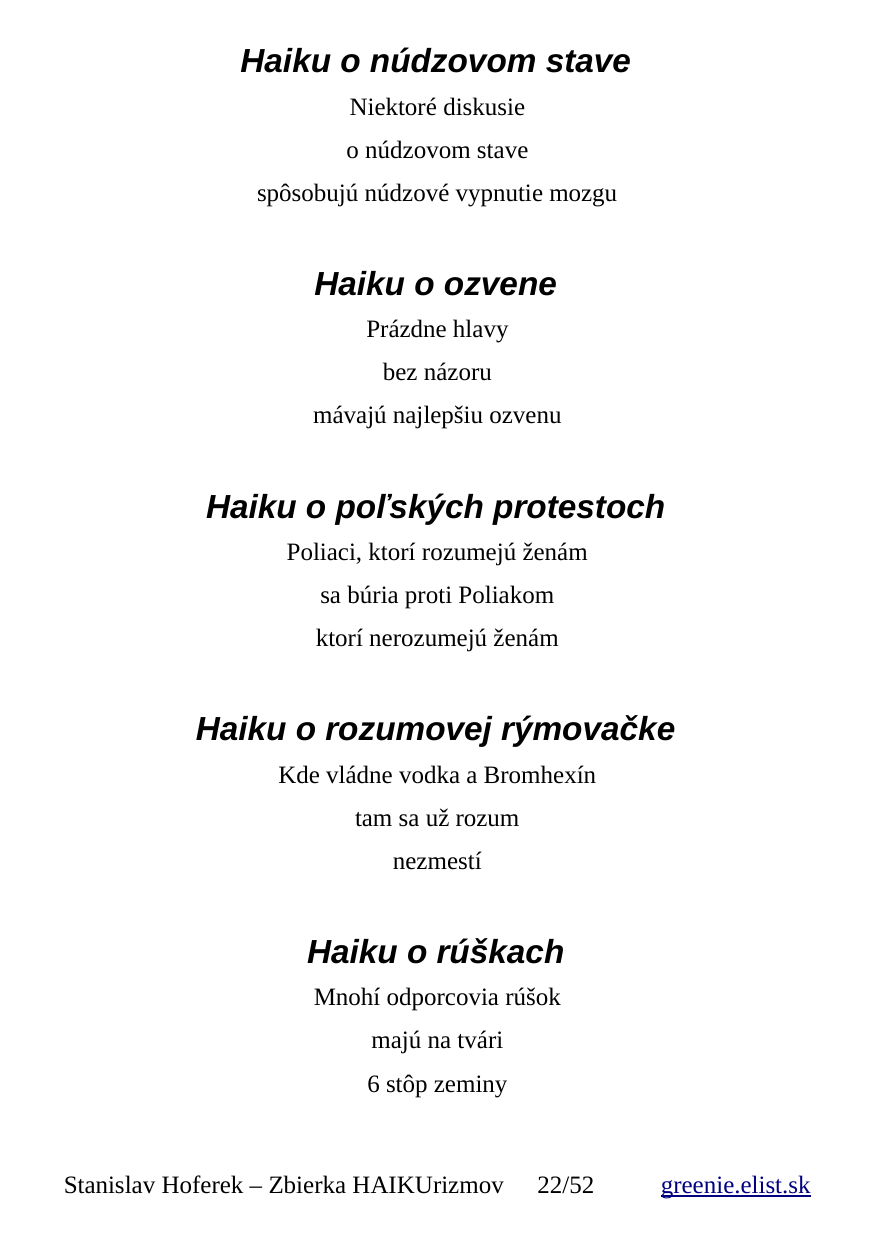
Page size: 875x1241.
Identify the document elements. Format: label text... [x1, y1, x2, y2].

text Mnohí odporcovia rúšok [41, 982, 833, 1011]
text sa búria proti Poliakom [41, 580, 833, 609]
subtitle Haiku o poľských protestoch [41, 487, 833, 525]
text ktorí nerozumejú ženám [41, 623, 833, 652]
text Kde vládne vodka a Bromhexín [41, 760, 833, 788]
text tam sa už rozum [41, 803, 833, 832]
text Poliaci, ktorí rozumejú ženám [41, 537, 833, 566]
subtitle Haiku o rozumovej rýmovačke [41, 709, 833, 748]
text nezmestí [41, 846, 833, 875]
text bez názoru [41, 357, 833, 386]
subtitle Haiku o núdzovom stave [41, 41, 833, 80]
text 6 stôp zeminy [41, 1069, 833, 1097]
text Prázdne hlavy [41, 314, 833, 343]
text mávajú najlepšiu ozvenu [41, 401, 833, 429]
text o núdzovom stave [41, 135, 833, 163]
text spôsobujú núdzové vypnutie mozgu [41, 178, 833, 207]
subtitle Haiku o rúškach [41, 932, 833, 971]
text majú na tvári [41, 1026, 833, 1054]
text Niektoré diskusie [41, 92, 833, 120]
subtitle Haiku o ozvene [41, 264, 833, 302]
